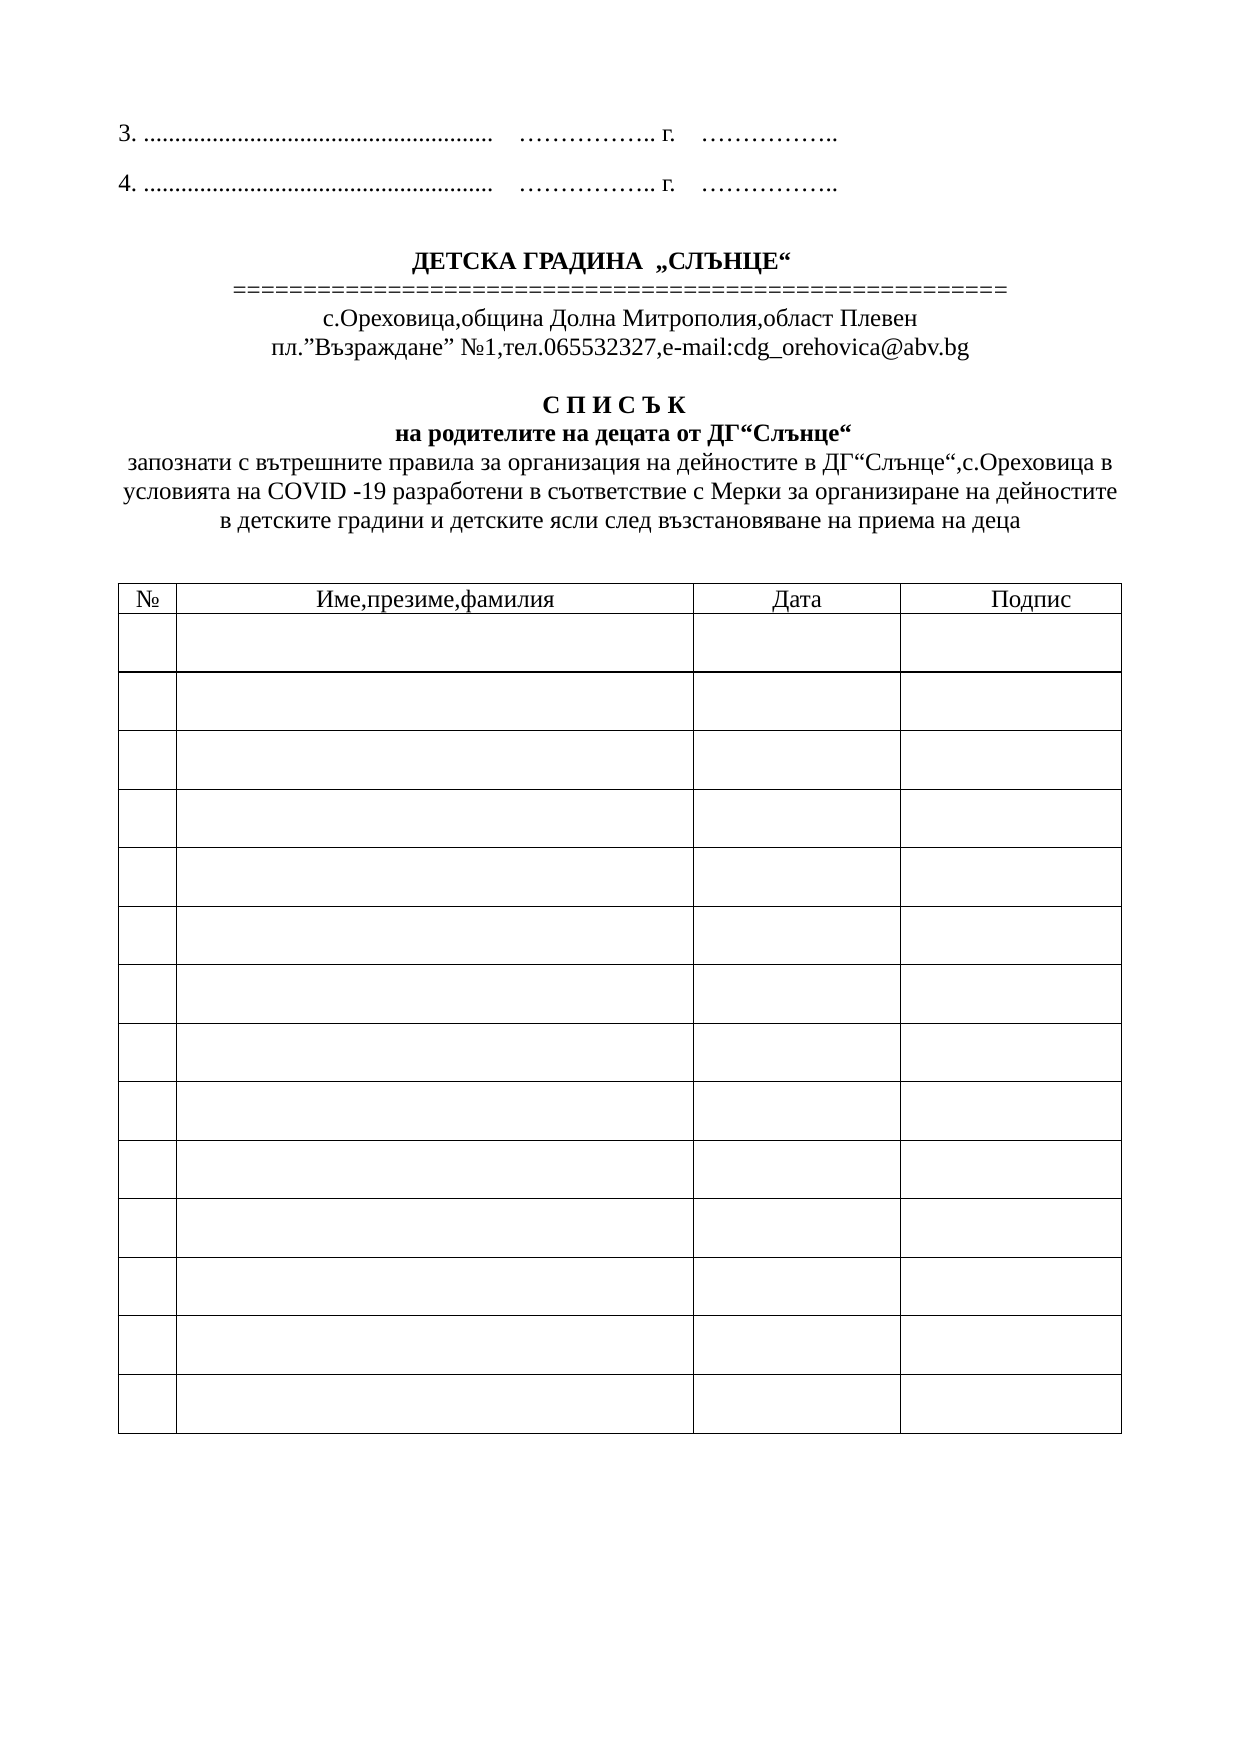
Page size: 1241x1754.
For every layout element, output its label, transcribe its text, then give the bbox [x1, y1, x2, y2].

table_cell [901, 673, 1121, 730]
table_cell [119, 673, 176, 730]
table_cell [694, 790, 900, 847]
text 3. ........................................................ …………….. г. …………….. [118, 118, 1122, 147]
table_cell [694, 1199, 900, 1257]
table_cell [694, 1082, 900, 1140]
table_header Дата [694, 584, 900, 613]
text ======================================================= [118, 275, 1122, 303]
table_cell [119, 614, 176, 671]
table_cell [901, 1375, 1121, 1432]
table_cell [119, 1082, 176, 1140]
table_cell [177, 790, 693, 847]
table_cell [119, 848, 176, 906]
table_cell [901, 965, 1121, 1023]
table_cell [694, 907, 900, 964]
table_cell [694, 1375, 900, 1432]
table_cell [901, 731, 1121, 788]
table_cell [901, 848, 1121, 906]
table_cell [694, 1024, 900, 1081]
table_cell [901, 1316, 1121, 1374]
table_cell [119, 790, 176, 847]
table_cell [694, 1141, 900, 1198]
table_cell [119, 1024, 176, 1081]
table_cell [694, 848, 900, 906]
table_cell [901, 907, 1121, 964]
table_cell [119, 1316, 176, 1374]
table_cell [119, 965, 176, 1023]
text с.Ореховица,община Долна Митрополия,област Плевен [118, 303, 1122, 332]
table_cell [901, 1082, 1121, 1140]
table_cell [119, 1141, 176, 1198]
table_cell [694, 673, 900, 730]
text запознати с вътрешните правила за организация на дейностите в ДГ“Слънце“,с.Ореховица в условията на COVID -19 разработени в съответствие с Мерки за организиране на дейностите в детските градини и детските ясли след възстановяване на приема на деца [118, 447, 1122, 533]
table_cell [177, 614, 693, 671]
table_cell [177, 965, 693, 1023]
table_cell [901, 1258, 1121, 1315]
table_cell [119, 1258, 176, 1315]
table_cell [901, 1024, 1121, 1081]
table_cell [119, 1199, 176, 1257]
table_header Име,презиме,фамилия [177, 584, 693, 613]
table_cell [177, 848, 693, 906]
text С П И С Ъ К [118, 390, 1122, 418]
table_cell [177, 1316, 693, 1374]
text 4. ........................................................ …………….. г. …………….. [118, 168, 1122, 196]
table_cell [177, 907, 693, 964]
table_cell [177, 1375, 693, 1432]
table_cell [119, 1375, 176, 1432]
table_header Подпис [901, 584, 1121, 613]
table_cell [901, 614, 1121, 671]
table_header № [119, 584, 176, 613]
table_cell [694, 1316, 900, 1374]
text ДЕТСКА ГРАДИНА „СЛЪНЦЕ“ [118, 246, 1122, 275]
text на родителите на децата от ДГ“Слънце“ [118, 418, 1122, 447]
table_cell [177, 1199, 693, 1257]
table_cell [177, 1141, 693, 1198]
table_cell [901, 790, 1121, 847]
table_cell [177, 1082, 693, 1140]
table_cell [901, 1199, 1121, 1257]
table_cell [694, 1258, 900, 1315]
text пл.”Възраждане” №1,тел.065532327,e-mail:cdg_orehovica@abv.bg [118, 332, 1122, 361]
table_cell [177, 1024, 693, 1081]
table_cell [177, 1258, 693, 1315]
table_cell [119, 907, 176, 964]
table_cell [694, 614, 900, 671]
table_cell [177, 673, 693, 730]
table_cell [694, 731, 900, 788]
table_cell [694, 965, 900, 1023]
table_cell [901, 1141, 1121, 1198]
table_cell [177, 731, 693, 788]
table_cell [119, 731, 176, 788]
